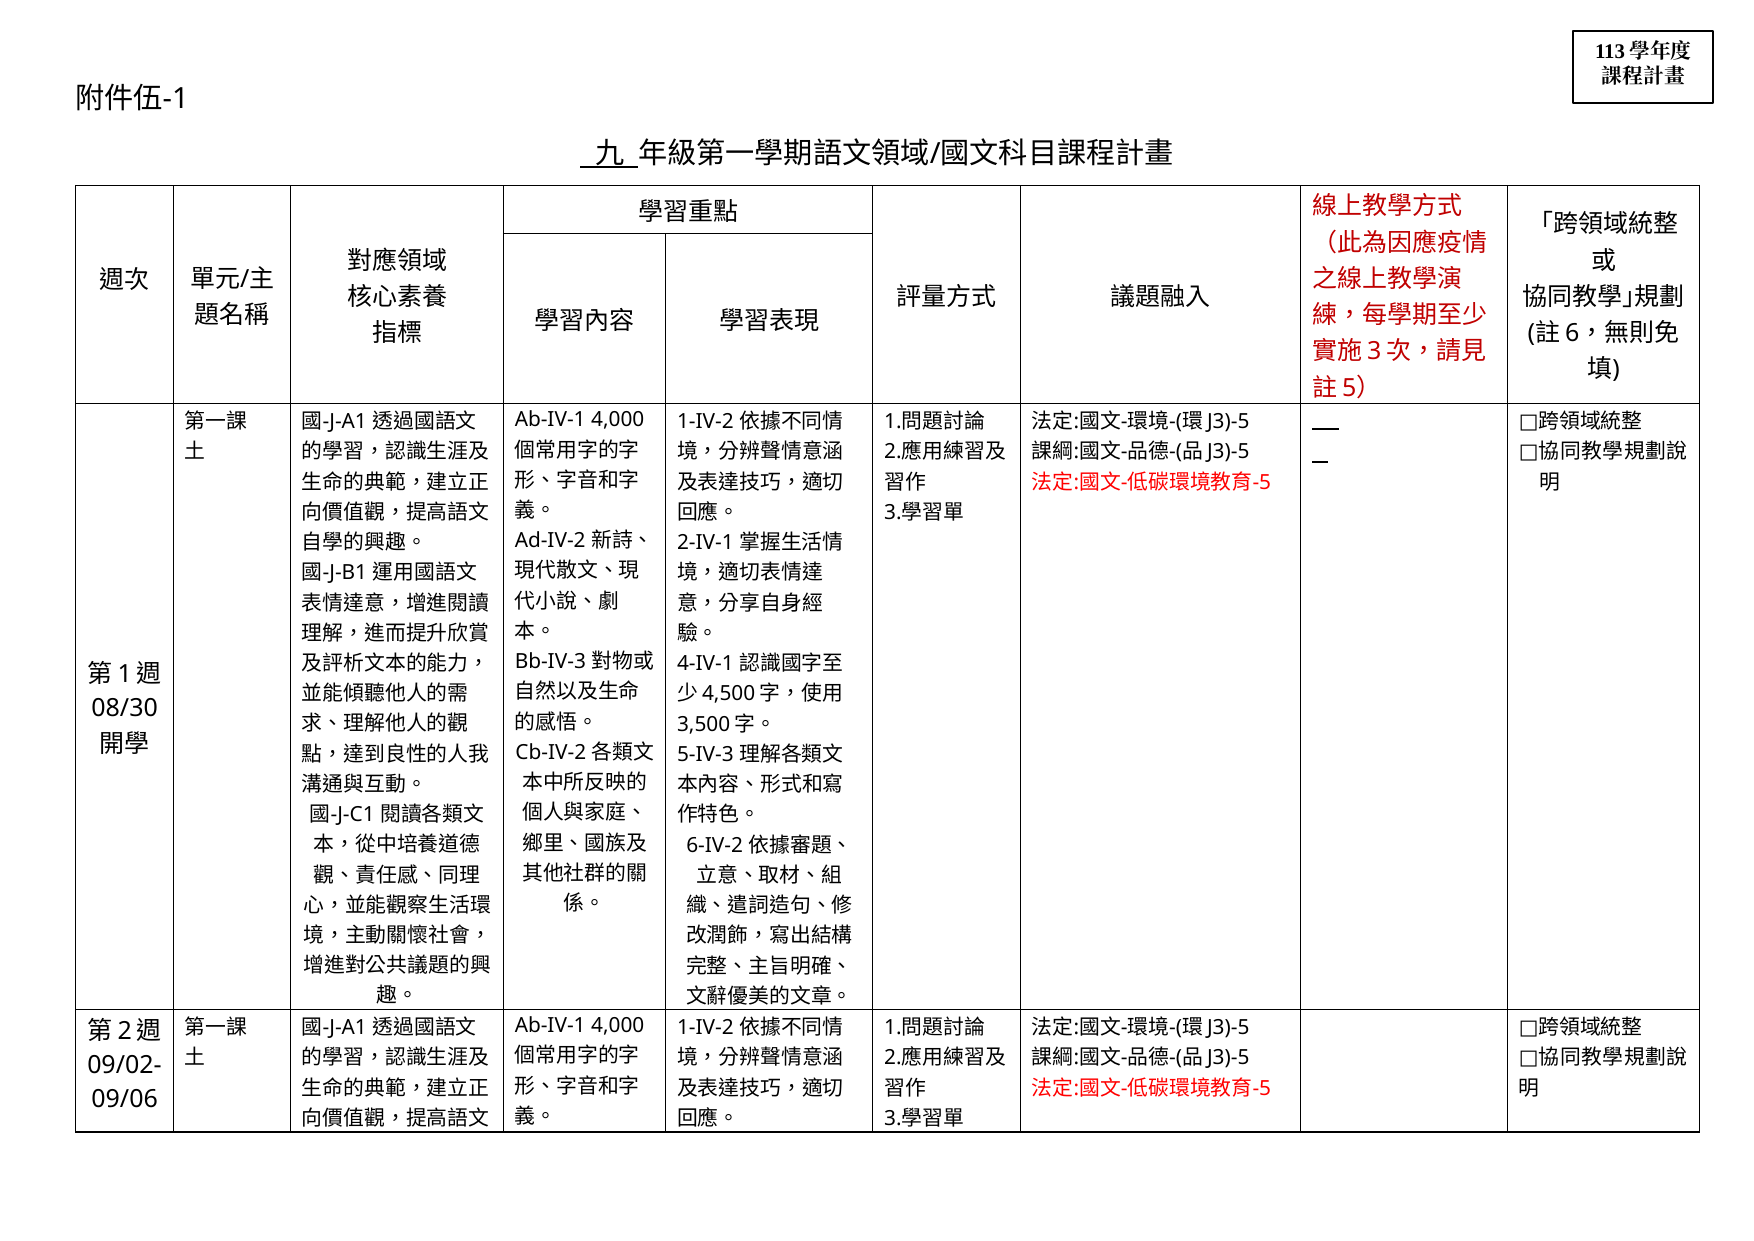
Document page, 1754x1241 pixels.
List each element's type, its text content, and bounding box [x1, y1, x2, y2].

table_header 評量方式 [873, 186, 1020, 403]
table_cell [1301, 1010, 1507, 1131]
table_header 「跨領域統整或 協同教學｣規劃 (註6，無則免填) [1508, 186, 1699, 403]
table_cell 國-J-A1 透過國語文的學習，認識生涯及生命的典範，建立正向價值觀，提高語文自學的興趣。 國-J-B1 運用國語文表情達意，增進閱讀理解，進而提升欣賞及評析文本的能力，並能傾聽他人的需求、理解他人的觀點，達到良性的人我溝通與互動。 國-J-C1 閱讀各類文本，從中培養道德觀、責任感、同理心，並能觀察生活環境，主動關懷社會，增進對公共議題的興趣。 [291, 404, 503, 1009]
table_header 學習重點 [504, 186, 872, 233]
table_cell 1-IV-2 依據不同情境，分辨聲情意涵及表達技巧，適切回應。 [666, 1010, 872, 1131]
table_cell 1-IV-2 依據不同情境，分辨聲情意涵及表達技巧，適切回應。 2-IV-1 掌握生活情境，適切表情達意，分享自身經驗。 4-IV-1 認識國字至少4,500字，使用3,500字。 5-IV-3 理解各類文本內容、形式和寫作特色。 6-IV-2 依據審題、立意、取材、組織、遣詞造句、修改潤飾，寫出結構完整、主旨明確、文辭優美的文章。 [666, 404, 872, 1009]
table_cell [1301, 404, 1507, 1009]
table_cell 學習表現 [666, 234, 872, 403]
table_cell Ab-IV-1 4,000個常用字的字形、字音和字義。 Ad-IV-2 新詩、現代散文、現代小說、劇本。 Bb-IV-3 對物或自然以及生命的感悟。 Cb-IV-2 各類文本中所反映的個人與家庭、鄉里、國族及其他社群的關係。 [504, 404, 665, 1009]
table_cell 第一課 土 [174, 404, 290, 1009]
text 九 年級第一學期語文領域/國文科目課程計畫 [75, 130, 1679, 172]
table_cell □跨領域統整 □協同教學規劃說明 [1508, 1010, 1699, 1131]
table_cell 學習內容 [504, 234, 665, 403]
table_cell 第2週 09/02-09/06 [76, 1010, 173, 1131]
table_cell 1.問題討論 2.應用練習及習作 3.學習單 [873, 1010, 1020, 1131]
table_header 議題融入 [1021, 186, 1300, 403]
table_cell 第一課 土 [174, 1010, 290, 1131]
text 113學年度 [1588, 39, 1698, 64]
text 附件伍-1 [75, 75, 1679, 117]
table_cell 1.問題討論 2.應用練習及習作 3.學習單 [873, 404, 1020, 1009]
table_header 單元/主題名稱 [174, 186, 290, 403]
table_cell 法定:國文-環境-(環J3)-5 課綱:國文-品德-(品J3)-5 法定:國文-低碳環境教育-5 [1021, 1010, 1300, 1131]
table_cell Ab-IV-1 4,000個常用字的字形、字音和字義。 [504, 1010, 665, 1131]
table_cell □跨領域統整 □協同教學規劃說明 [1508, 404, 1699, 1009]
table_header 對應領域 核心素養 指標 [291, 186, 503, 403]
table_header 週次 [76, 186, 173, 403]
table_header 線上教學方式 （此為因應疫情之線上教學演練，每學期至少實施3次，請見註5） [1301, 186, 1507, 403]
table_cell 法定:國文-環境-(環J3)-5 課綱:國文-品德-(品J3)-5 法定:國文-低碳環境教育-5 [1021, 404, 1300, 1009]
table_cell 國-J-A1 透過國語文的學習，認識生涯及生命的典範，建立正向價值觀，提高語文 [291, 1010, 503, 1131]
table_cell 第1週 08/30開學 [76, 404, 173, 1009]
text 課程計畫 [1588, 64, 1698, 89]
